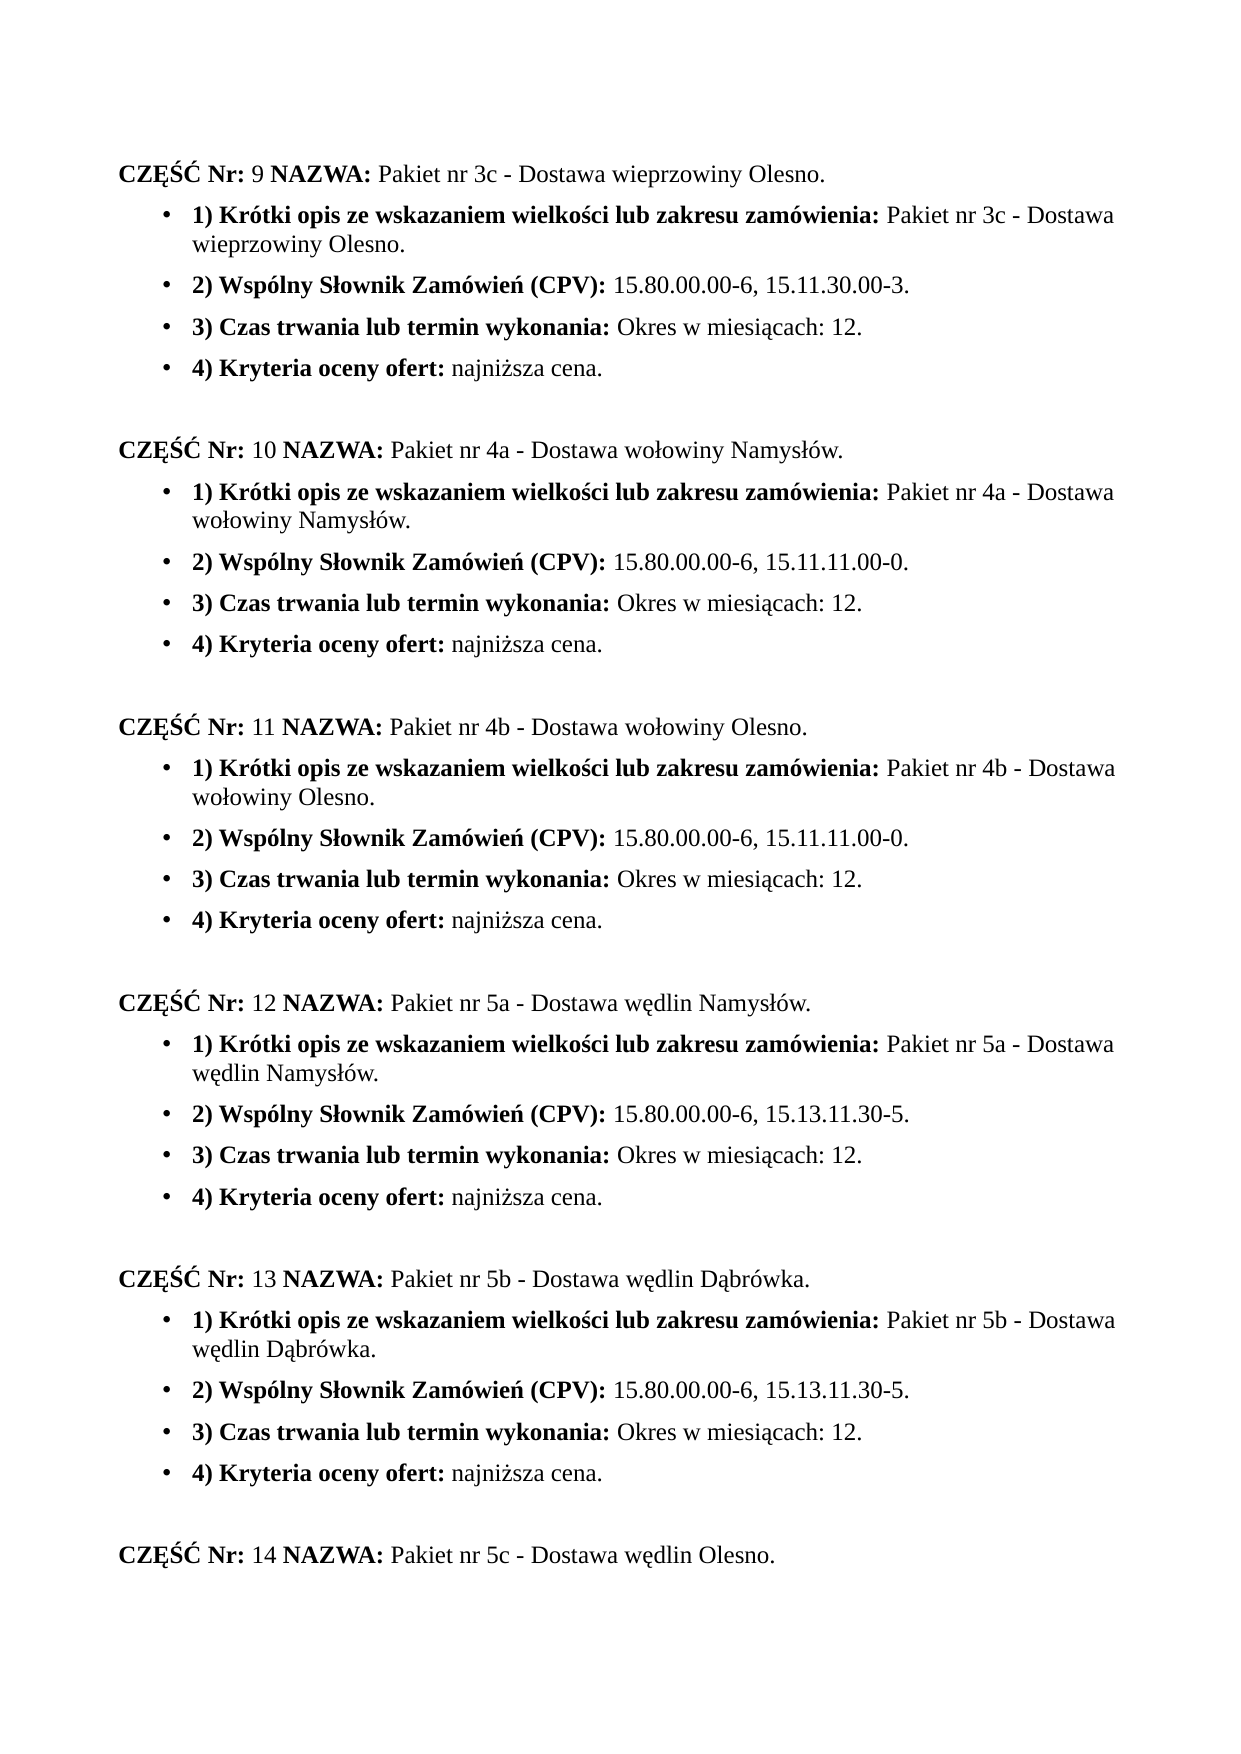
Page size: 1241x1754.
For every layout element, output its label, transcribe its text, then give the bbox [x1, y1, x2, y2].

list 3) Czas trwania lub termin wykonania: Okres w miesiącach: 12. [162, 312, 1122, 341]
list 2) Wspólny Słownik Zamówień (CPV): 15.80.00.00-6, 15.13.11.30-5. [162, 1099, 1122, 1128]
list 4) Kryteria oceny ofert: najniższa cena. [162, 353, 1122, 382]
list 4) Kryteria oceny ofert: najniższa cena. [162, 629, 1122, 658]
text CZĘŚĆ Nr: 11 NAZWA: Pakiet nr 4b - Dostawa wołowiny Olesno. [118, 712, 1122, 741]
text CZĘŚĆ Nr: 14 NAZWA: Pakiet nr 5c - Dostawa wędlin Olesno. [118, 1541, 1122, 1569]
text CZĘŚĆ Nr: 12 NAZWA: Pakiet nr 5a - Dostawa wędlin Namysłów. [118, 988, 1122, 1017]
list 2) Wspólny Słownik Zamówień (CPV): 15.80.00.00-6, 15.11.11.00-0. [162, 823, 1122, 852]
list 1) Krótki opis ze wskazaniem wielkości lub zakresu zamówienia: Pakiet nr 5b - Dostawa wędlin Dąbrówka. [162, 1306, 1122, 1363]
list 1) Krótki opis ze wskazaniem wielkości lub zakresu zamówienia: Pakiet nr 4a - Dostawa wołowiny Namysłów. [162, 477, 1122, 534]
list 1) Krótki opis ze wskazaniem wielkości lub zakresu zamówienia: Pakiet nr 4b - Dostawa wołowiny Olesno. [162, 753, 1122, 811]
text CZĘŚĆ Nr: 13 NAZWA: Pakiet nr 5b - Dostawa wędlin Dąbrówka. [118, 1264, 1122, 1293]
list 3) Czas trwania lub termin wykonania: Okres w miesiącach: 12. [162, 1417, 1122, 1446]
text CZĘŚĆ Nr: 10 NAZWA: Pakiet nr 4a - Dostawa wołowiny Namysłów. [118, 436, 1122, 464]
list 1) Krótki opis ze wskazaniem wielkości lub zakresu zamówienia: Pakiet nr 3c - Dostawa wieprzowiny Olesno. [162, 201, 1122, 258]
list 4) Kryteria oceny ofert: najniższa cena. [162, 1458, 1122, 1487]
list 2) Wspólny Słownik Zamówień (CPV): 15.80.00.00-6, 15.11.11.00-0. [162, 547, 1122, 576]
list 4) Kryteria oceny ofert: najniższa cena. [162, 906, 1122, 934]
text CZĘŚĆ Nr: 9 NAZWA: Pakiet nr 3c - Dostawa wieprzowiny Olesno. [118, 159, 1122, 188]
list 2) Wspólny Słownik Zamówień (CPV): 15.80.00.00-6, 15.11.30.00-3. [162, 271, 1122, 299]
list 4) Kryteria oceny ofert: najniższa cena. [162, 1182, 1122, 1211]
list 3) Czas trwania lub termin wykonania: Okres w miesiącach: 12. [162, 588, 1122, 617]
list 2) Wspólny Słownik Zamówień (CPV): 15.80.00.00-6, 15.13.11.30-5. [162, 1376, 1122, 1404]
list 1) Krótki opis ze wskazaniem wielkości lub zakresu zamówienia: Pakiet nr 5a - Dostawa wędlin Namysłów. [162, 1029, 1122, 1087]
list 3) Czas trwania lub termin wykonania: Okres w miesiącach: 12. [162, 1141, 1122, 1169]
list 3) Czas trwania lub termin wykonania: Okres w miesiącach: 12. [162, 864, 1122, 893]
